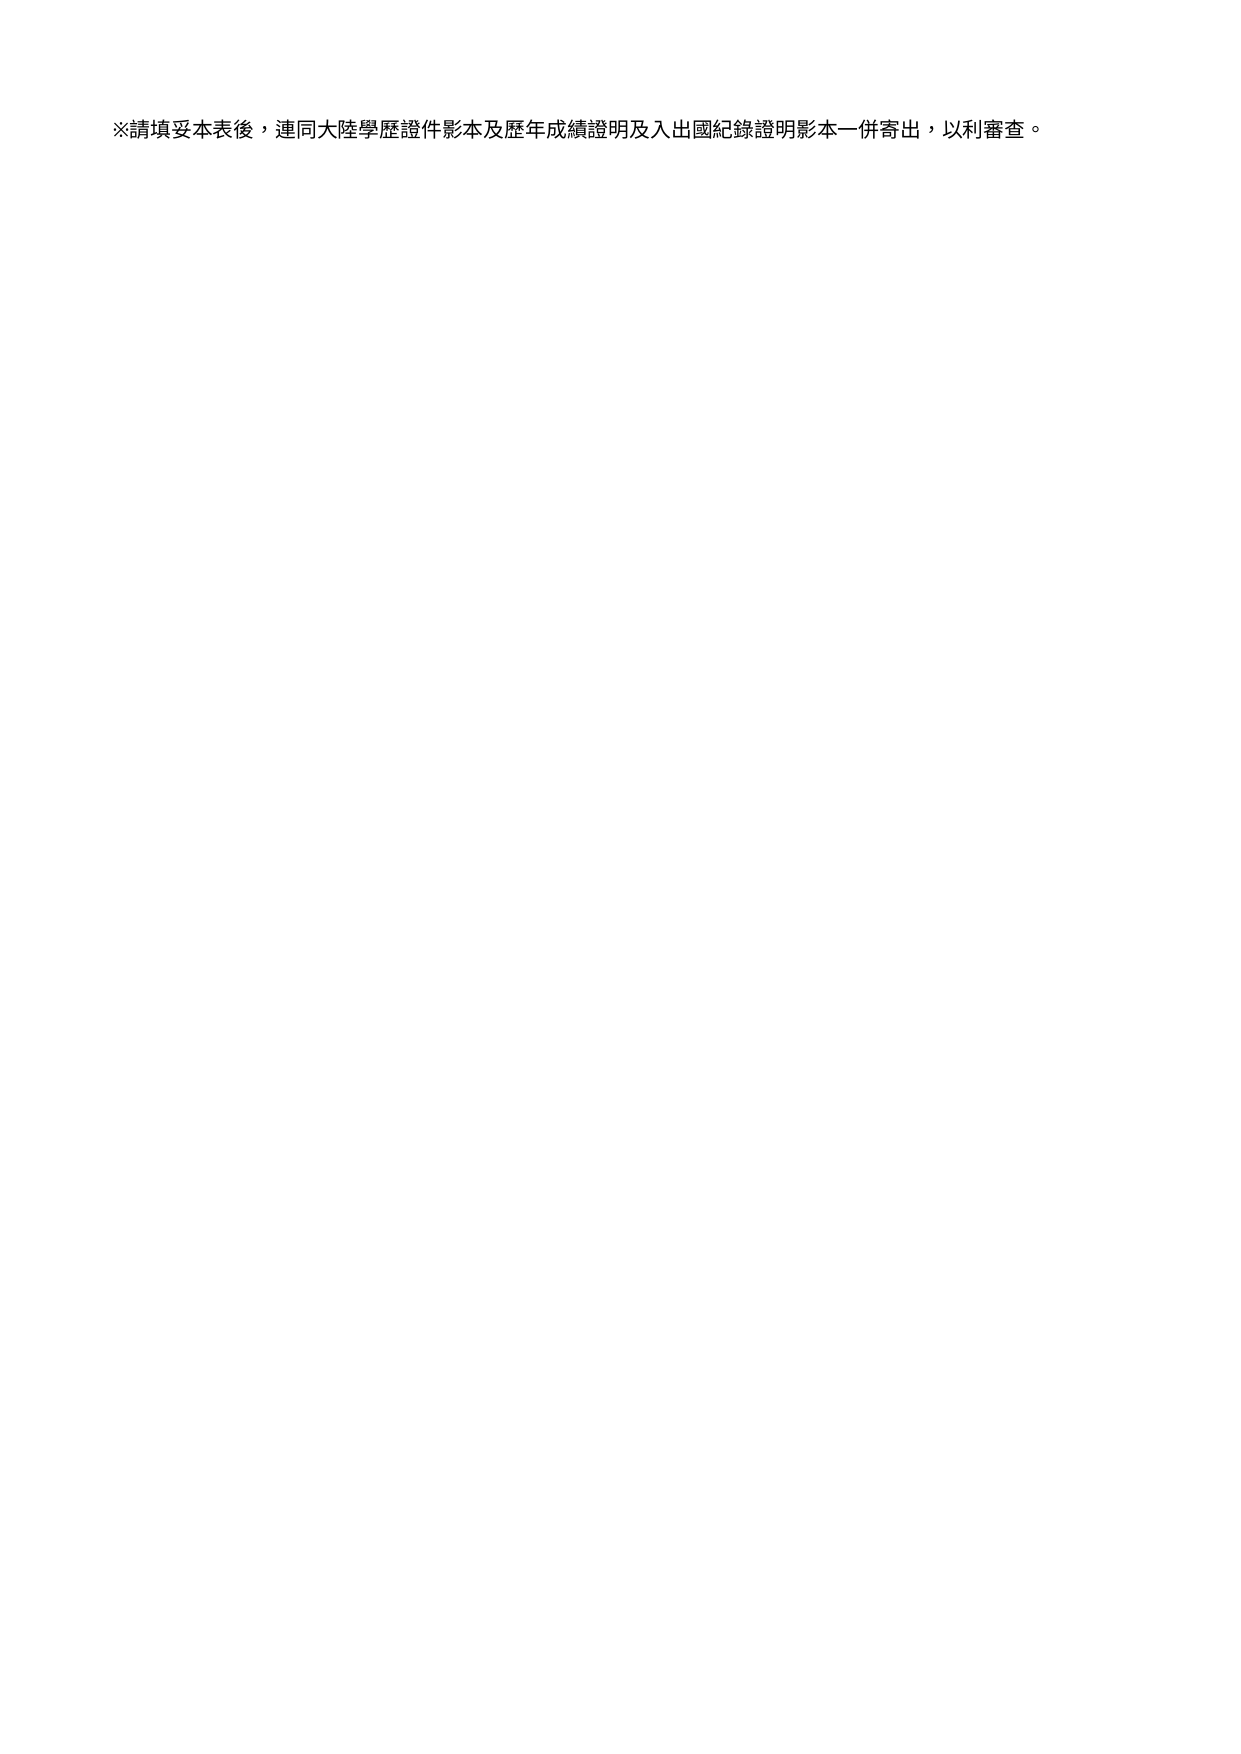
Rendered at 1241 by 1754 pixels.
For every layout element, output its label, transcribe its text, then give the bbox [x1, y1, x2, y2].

text ※請填妥本表後，連同大陸學歷證件影本及歷年成績證明及入出國紀錄證明影本一併寄出，以利審查。 [112, 109, 1146, 147]
